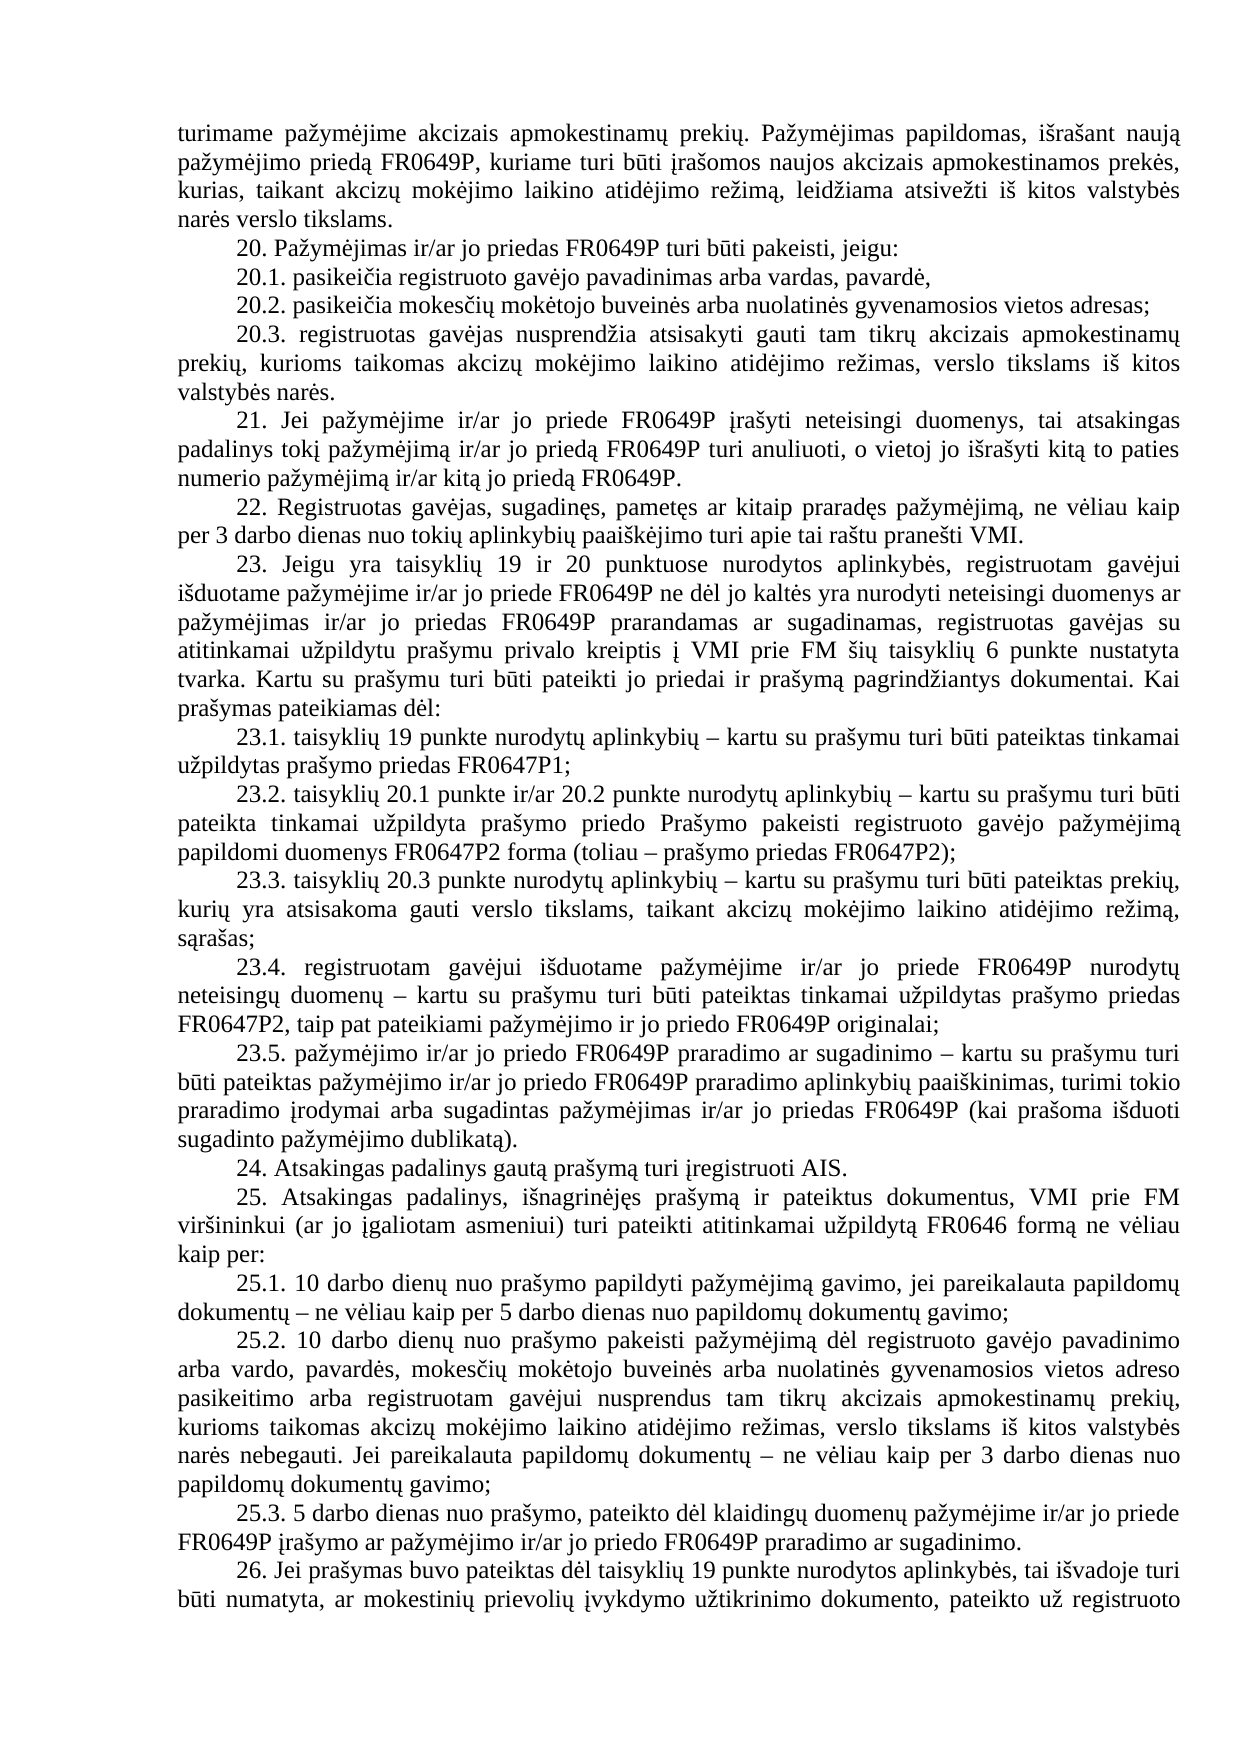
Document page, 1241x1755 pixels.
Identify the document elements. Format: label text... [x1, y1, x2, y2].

text 26. Jei prašymas buvo pateiktas dėl taisyklių 19 punkte nurodytos aplinkybės, tai išvadoje turi būti numatyta, ar mokestinių prievolių įvykdymo užtikrinimo dokumento, pateikto už registruoto [177, 1556, 1181, 1613]
text 25.2. 10 darbo dienų nuo prašymo pakeisti pažymėjimą dėl registruoto gavėjo pavadinimo arba vardo, pavardės, mokesčių mokėtojo buveinės arba nuolatinės gyvenamosios vietos adreso pasikeitimo arba registruotam gavėjui nusprendus tam tikrų akcizais apmokestinamų prekių, kurioms taikomas akcizų mokėjimo laikino atidėjimo režimas, verslo tikslams iš kitos valstybės narės nebegauti. Jei pareikalauta papildomų dokumentų – ne vėliau kaip per 3 darbo dienas nuo papildomų dokumentų gavimo; [177, 1326, 1181, 1498]
text 20.1. pasikeičia registruoto gavėjo pavadinimas arba vardas, pavardė, [177, 262, 1181, 291]
text 25. Atsakingas padalinys, išnagrinėjęs prašymą ir pateiktus dokumentus, VMI prie FM viršininkui (ar jo įgaliotam asmeniui) turi pateikti atitinkamai užpildytą FR0646 formą ne vėliau kaip per: [177, 1182, 1181, 1268]
text 23.3. taisyklių 20.3 punkte nurodytų aplinkybių – kartu su prašymu turi būti pateiktas prekių, kurių yra atsisakoma gauti verslo tikslams, taikant akcizų mokėjimo laikino atidėjimo režimą, sąrašas; [177, 866, 1181, 952]
text 25.3. 5 darbo dienas nuo prašymo, pateikto dėl klaidingų duomenų pažymėjime ir/ar jo priede FR0649P įrašymo ar pažymėjimo ir/ar jo priedo FR0649P praradimo ar sugadinimo. [177, 1498, 1181, 1556]
text 23.2. taisyklių 20.1 punkte ir/ar 20.2 punkte nurodytų aplinkybių – kartu su prašymu turi būti pateikta tinkamai užpildyta prašymo priedo Prašymo pakeisti registruoto gavėjo pažymėjimą papildomi duomenys FR0647P2 forma (toliau – prašymo priedas FR0647P2); [177, 779, 1181, 866]
text 20. Pažymėjimas ir/ar jo priedas FR0649P turi būti pakeisti, jeigu: [177, 233, 1181, 262]
text 22. Registruotas gavėjas, sugadinęs, pametęs ar kitaip praradęs pažymėjimą, ne vėliau kaip per 3 darbo dienas nuo tokių aplinkybių paaiškėjimo turi apie tai raštu pranešti VMI. [177, 492, 1181, 549]
text turimame pažymėjime akcizais apmokestinamų prekių. Pažymėjimas papildomas, išrašant naują pažymėjimo priedą FR0649P, kuriame turi būti įrašomos naujos akcizais apmokestinamos prekės, kurias, taikant akcizų mokėjimo laikino atidėjimo režimą, leidžiama atsivežti iš kitos valstybės narės verslo tikslams. [177, 118, 1181, 233]
text 23.4. registruotam gavėjui išduotame pažymėjime ir/ar jo priede FR0649P nurodytų neteisingų duomenų – kartu su prašymu turi būti pateiktas tinkamai užpildytas prašymo priedas FR0647P2, taip pat pateikiami pažymėjimo ir jo priedo FR0649P originalai; [177, 952, 1181, 1038]
text 21. Jei pažymėjime ir/ar jo priede FR0649P įrašyti neteisingi duomenys, tai atsakingas padalinys tokį pažymėjimą ir/ar jo priedą FR0649P turi anuliuoti, o vietoj jo išrašyti kitą to paties numerio pažymėjimą ir/ar kitą jo priedą FR0649P. [177, 406, 1181, 492]
text 20.2. pasikeičia mokesčių mokėtojo buveinės arba nuolatinės gyvenamosios vietos adresas; [177, 291, 1181, 319]
text 20.3. registruotas gavėjas nusprendžia atsisakyti gauti tam tikrų akcizais apmokestinamų prekių, kurioms taikomas akcizų mokėjimo laikino atidėjimo režimas, verslo tikslams iš kitos valstybės narės. [177, 319, 1181, 406]
text 23.5. pažymėjimo ir/ar jo priedo FR0649P praradimo ar sugadinimo – kartu su prašymu turi būti pateiktas pažymėjimo ir/ar jo priedo FR0649P praradimo aplinkybių paaiškinimas, turimi tokio praradimo įrodymai arba sugadintas pažymėjimas ir/ar jo priedas FR0649P (kai prašoma išduoti sugadinto pažymėjimo dublikatą). [177, 1038, 1181, 1153]
text 25.1. 10 darbo dienų nuo prašymo papildyti pažymėjimą gavimo, jei pareikalauta papildomų dokumentų – ne vėliau kaip per 5 darbo dienas nuo papildomų dokumentų gavimo; [177, 1268, 1181, 1326]
text 24. Atsakingas padalinys gautą prašymą turi įregistruoti AIS. [177, 1153, 1181, 1182]
text 23. Jeigu yra taisyklių 19 ir 20 punktuose nurodytos aplinkybės, registruotam gavėjui išduotame pažymėjime ir/ar jo priede FR0649P ne dėl jo kaltės yra nurodyti neteisingi duomenys ar pažymėjimas ir/ar jo priedas FR0649P prarandamas ar sugadinamas, registruotas gavėjas su atitinkamai užpildytu prašymu privalo kreiptis į VMI prie FM šių taisyklių 6 punkte nustatyta tvarka. Kartu su prašymu turi būti pateikti jo priedai ir prašymą pagrindžiantys dokumentai. Kai prašymas pateikiamas dėl: [177, 549, 1181, 722]
text 23.1. taisyklių 19 punkte nurodytų aplinkybių – kartu su prašymu turi būti pateiktas tinkamai užpildytas prašymo priedas FR0647P1; [177, 722, 1181, 779]
